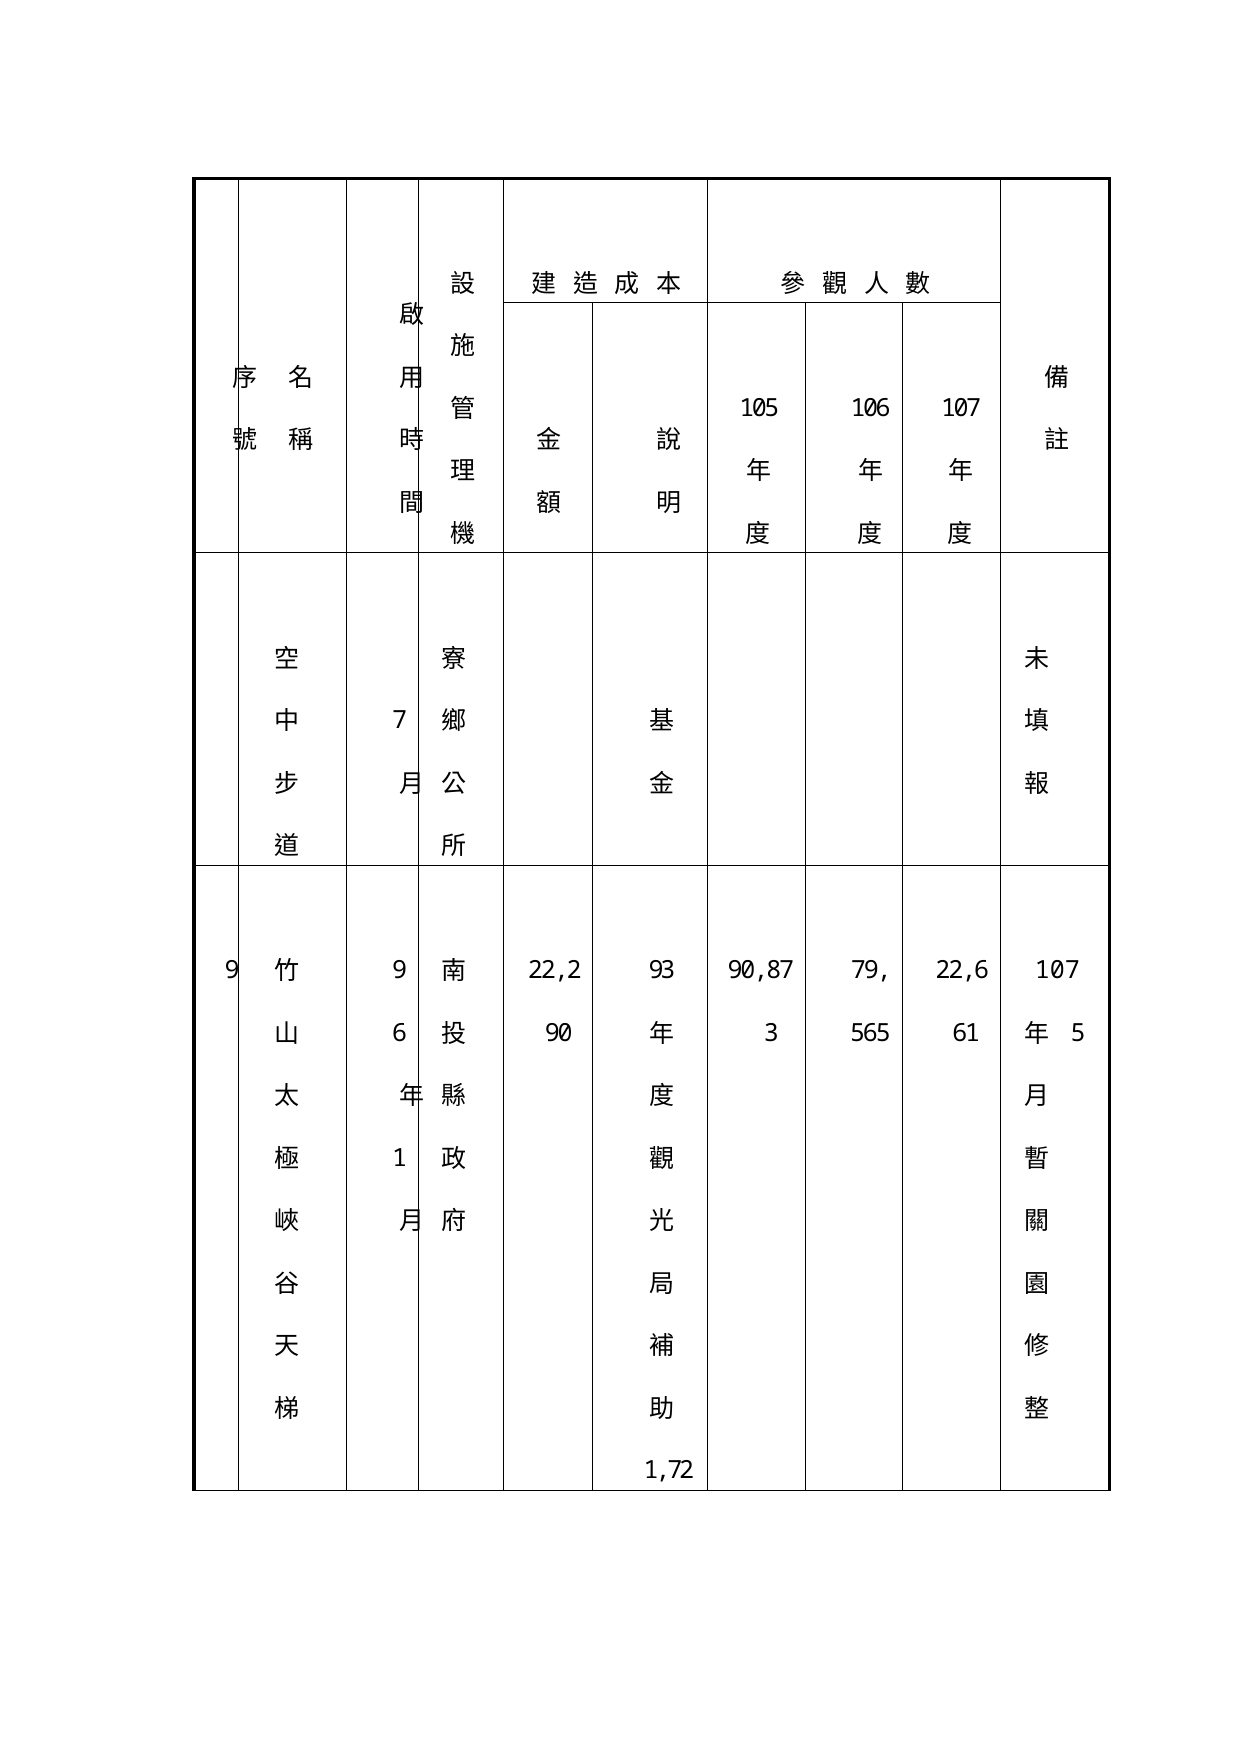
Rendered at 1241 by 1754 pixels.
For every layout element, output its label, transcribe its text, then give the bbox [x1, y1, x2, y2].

table_cell 79,565 [806, 866, 902, 1490]
table_cell 107年5月暫關園修整 [1001, 866, 1108, 1490]
table_cell 106年度 [806, 303, 902, 552]
table_cell 104年7月 [347, 553, 418, 865]
table_cell 22,661 [903, 866, 1000, 1490]
table_header 序號 [196, 180, 238, 552]
table_cell 22,290 [504, 866, 592, 1490]
table_cell - [708, 553, 805, 865]
table_header 備註 [1001, 180, 1108, 552]
table_cell 90,873 [708, 866, 805, 1490]
table_cell 金額 [504, 303, 592, 552]
table_cell 未填報 [1001, 553, 1108, 865]
table_header 設施管理機關 [419, 180, 503, 552]
table_cell 96年1月 [347, 866, 418, 1490]
table_header 啟用時間 [347, 180, 418, 552]
table_cell 9 [196, 866, 238, 1490]
table_cell 105年度 [708, 303, 805, 552]
table_header 建造成本 [504, 180, 707, 302]
table_cell 說明 [593, 303, 707, 552]
table_cell 107年度 [903, 303, 1000, 552]
table_cell - [903, 553, 1000, 865]
table_cell [196, 553, 238, 865]
table_cell 93年度觀光局補助1,72 [593, 866, 707, 1490]
table_cell - [806, 553, 902, 865]
table_cell 基金 [593, 553, 707, 865]
table_header 名稱 [239, 180, 346, 552]
table_cell 南投縣政府 [419, 866, 503, 1490]
table_cell 南投縣中寮鄉公所 [419, 553, 503, 865]
table_header 參觀人數 [708, 180, 1000, 302]
table_cell 竹山太極峽谷天梯 [239, 866, 346, 1490]
table_cell [504, 553, 592, 865]
table_cell 空中步道 [239, 553, 346, 865]
